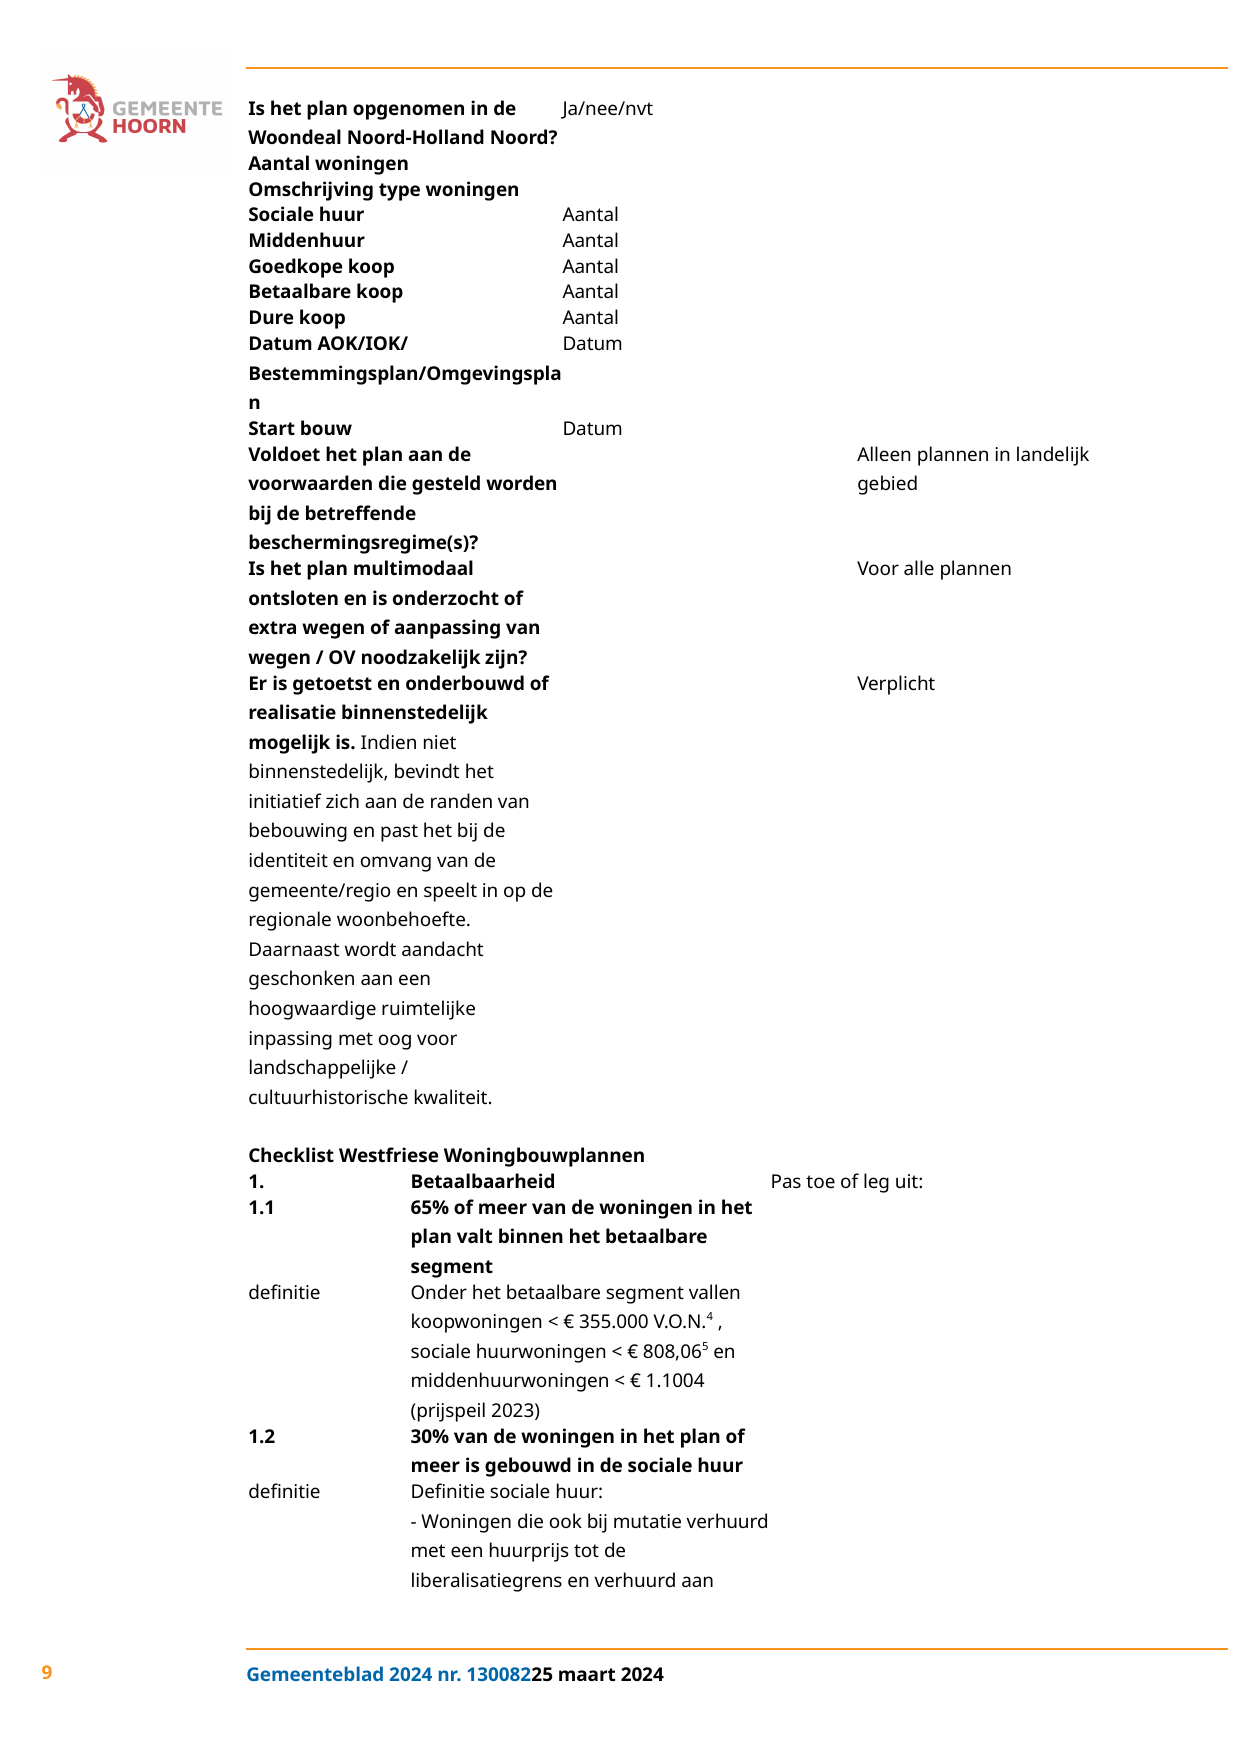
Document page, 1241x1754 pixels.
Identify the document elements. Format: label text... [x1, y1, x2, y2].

table_cell Is het plan opgenomen in de Woondeal Noord-Holland Noord? [248, 95, 562, 150]
table_cell 1. [248, 1168, 410, 1194]
table_cell Aantal [562, 305, 857, 330]
table_cell Aantal [562, 227, 857, 253]
table_cell [857, 253, 1152, 279]
table_cell Verplicht [857, 670, 1152, 1110]
table_cell 1.1 [248, 1194, 410, 1279]
table_cell [857, 202, 1152, 227]
table_cell [857, 227, 1152, 253]
table_cell Datum AOK/IOK/ Bestemmingsplan/Omgevingsplan [248, 330, 562, 415]
table_cell Alleen plannen in landelijk gebied [857, 441, 1152, 555]
table_header Checklist Westfriese Woningbouwplannen [248, 1143, 1152, 1168]
table_cell Sociale huur [248, 202, 562, 227]
table_cell definitie [248, 1478, 410, 1593]
table_cell Aantal [562, 202, 857, 227]
table_cell Datum [562, 330, 857, 415]
table_cell 30% van de woningen in het plan of meer is gebouwd in de sociale huur [410, 1423, 770, 1478]
table_cell Start bouw [248, 415, 562, 441]
table_cell [857, 95, 1152, 150]
table_cell Betaalbare koop [248, 279, 562, 304]
table_cell 65% of meer van de woningen in het plan valt binnen het betaalbare segment [410, 1194, 770, 1279]
table_cell Datum [562, 415, 857, 441]
table_cell 1.2 [248, 1423, 410, 1478]
table_cell Aantal [562, 279, 857, 304]
table_cell [857, 415, 1152, 441]
table_cell Betaalbaarheid [410, 1168, 770, 1194]
table_cell Aantal [562, 253, 857, 279]
picture [41, 47, 231, 172]
table_cell [562, 150, 857, 176]
table_cell [562, 441, 857, 555]
table_cell [770, 1194, 989, 1279]
table_cell Middenhuur [248, 227, 562, 253]
table_cell [770, 1478, 989, 1593]
table_cell Ja/nee/nvt [562, 95, 857, 150]
table_cell Dure koop [248, 305, 562, 330]
table_cell [562, 176, 857, 202]
table_cell Voor alle plannen [857, 555, 1152, 670]
table_cell Is het plan multimodaal ontsloten en is onderzocht of extra wegen of aanpassing van wegen / OV noodzakelijk zijn? [248, 555, 562, 670]
table_cell [770, 1423, 989, 1478]
table_cell [857, 150, 1152, 176]
table_cell Er is getoetst en onderbouwd of realisatie binnenstedelijk mogelijk is. Indien niet binnenstedelijk, bevindt het initiatief zich aan de randen van bebouwing en past het bij de identiteit en omvang van de gemeente/regio en speelt in op de regionale woonbehoefte. Daarnaast wordt aandacht geschonken aan een hoogwaardige ruimtelijke inpassing met oog voor landschappelijke / cultuurhistorische kwaliteit. [248, 670, 562, 1110]
table_cell Onder het betaalbare segment vallen koopwoningen < € 355.000 V.O.N.4 , sociale huurwoningen < € 808,065 en middenhuurwoningen < € 1.1004 (prijspeil 2023) [410, 1279, 770, 1423]
table_cell [857, 305, 1152, 330]
table_cell [562, 555, 857, 670]
table_cell Omschrijving type woningen [248, 176, 562, 202]
table_cell Voldoet het plan aan de voorwaarden die gesteld worden bij de betreffende beschermingsregime(s)? [248, 441, 562, 555]
table_cell [857, 279, 1152, 304]
table_cell Definitie sociale huur: - Woningen die ook bij mutatie verhuurd met een huurprijs tot de liberalisatiegrens en verhuurd aan [410, 1478, 770, 1593]
table_cell [857, 330, 1152, 415]
table_cell [562, 670, 857, 1110]
table_cell Aantal woningen [248, 150, 562, 176]
table_cell Goedkope koop [248, 253, 562, 279]
table_cell [770, 1279, 989, 1423]
table_cell definitie [248, 1279, 410, 1423]
table_cell Pas toe of leg uit: [770, 1168, 989, 1194]
table_cell [857, 176, 1152, 202]
